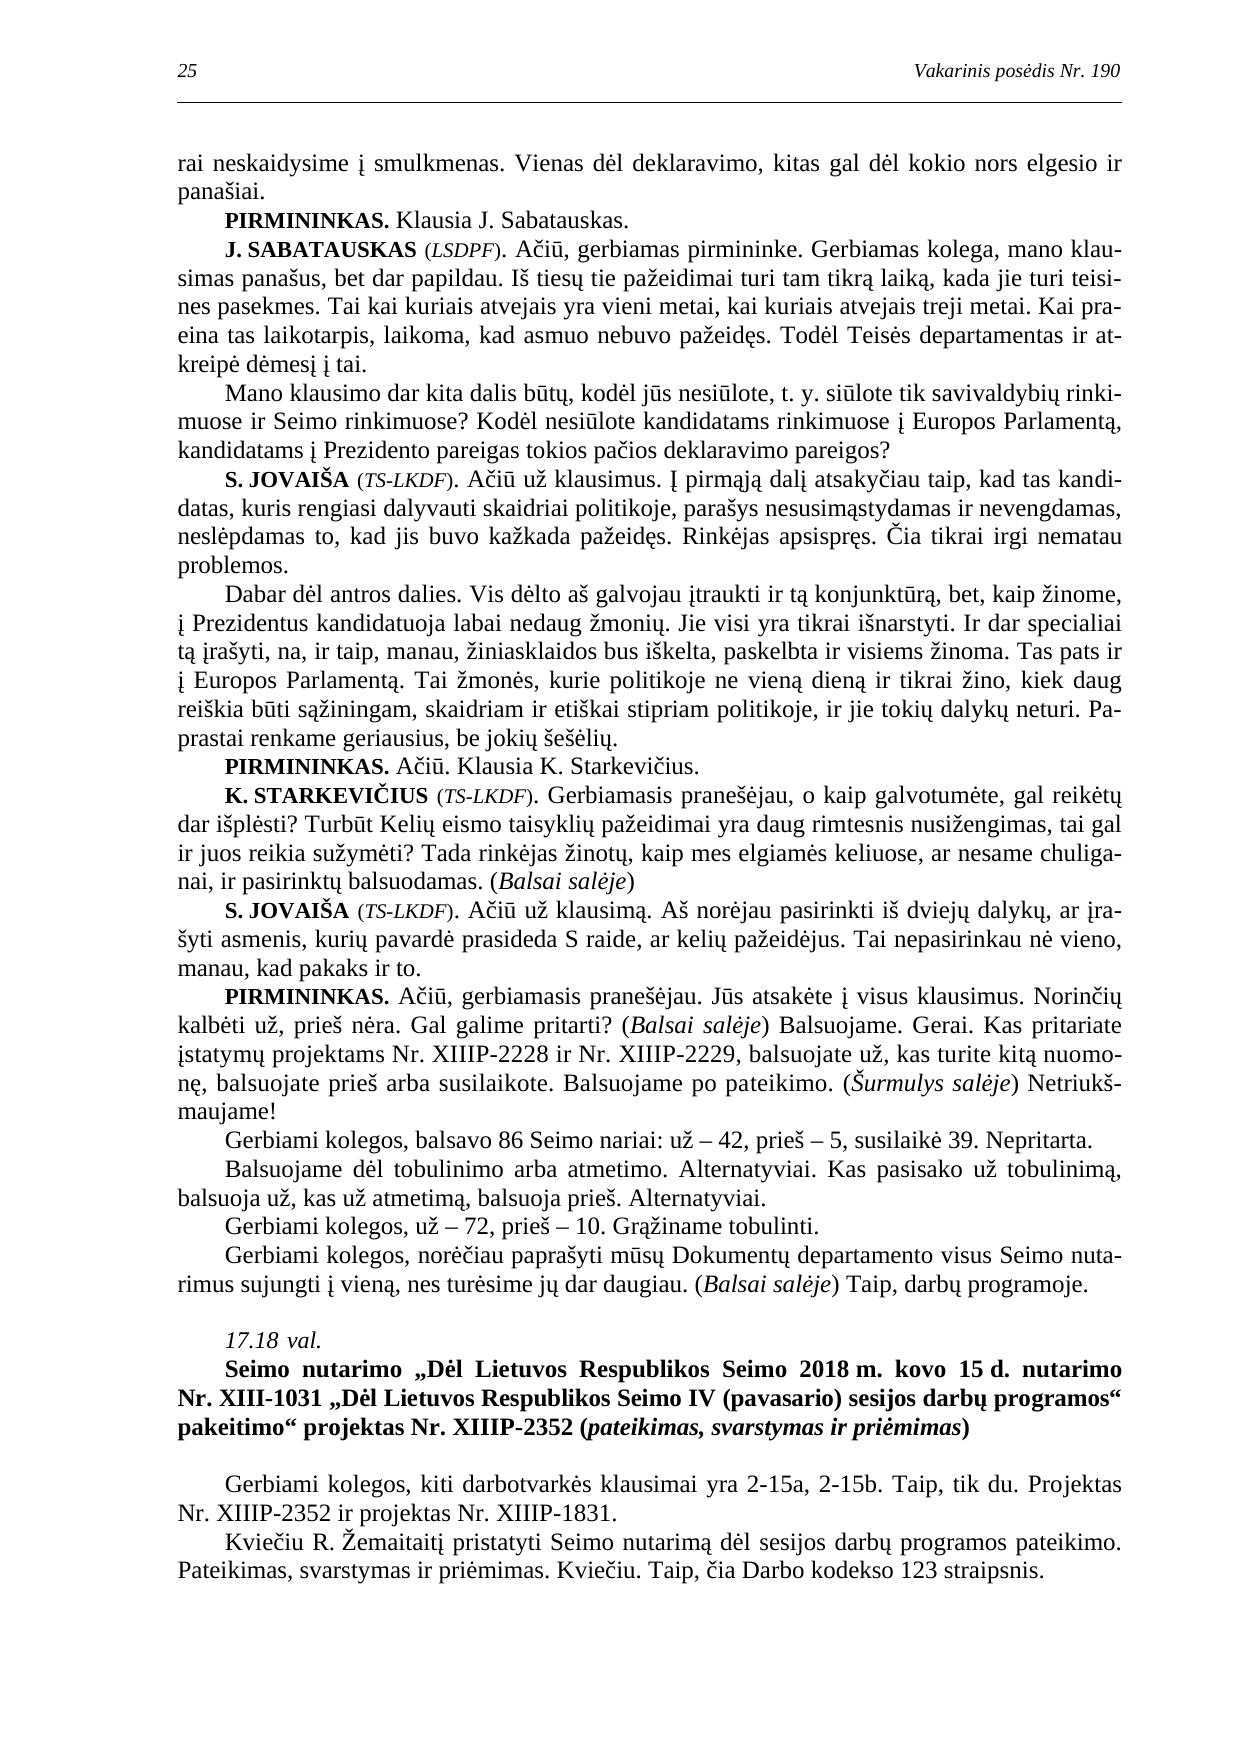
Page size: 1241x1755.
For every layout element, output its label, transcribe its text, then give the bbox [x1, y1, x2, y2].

text rai ne­skai­dy­si­me į smul­kme­nas. Vie­nas dėl de­kla­ra­vi­mo, ki­tas gal dėl ko­kio nors el­ge­sio ir pa­na­šiai. [177, 148, 1122, 205]
text Kvie­čiu R. Že­mai­tai­tį pri­sta­ty­ti Sei­mo nu­ta­ri­mą dėl se­si­jos dar­bų pro­gra­mos pa­tei­ki­mo. Pa­tei­ki­mas, svars­ty­mas ir pri­ėmi­mas. Kvie­čiu. Taip, čia Dar­bo ko­dek­so 123 straips­nis. [177, 1527, 1122, 1584]
text 17.18 val. [224, 1326, 1122, 1354]
text PIRMININKAS. Ačiū, ger­bia­ma­sis pra­ne­šė­jau. Jūs at­sa­kė­te į vi­sus klau­si­mus. No­rin­čių kal­bė­ti už, prieš nė­ra. Gal ga­li­me pri­tar­ti? (Bal­sai sa­lė­je) Bal­suo­ja­me. Ge­rai. Kas pri­ta­ria­te įsta­ty­mų pro­jek­tams Nr. XIIIP-2228 ir Nr. XIIIP-2229, bal­suo­ja­te už, kas tu­ri­te ki­tą nuo­mo­nę, bal­suo­ja­te prieš ar­ba su­si­lai­ko­te. Bal­suo­ja­me po pa­tei­ki­mo. (Šur­mu­lys sa­lė­je) Ne­triukš­mau­ja­me! [177, 981, 1122, 1125]
text S. JOVAIŠA (TS-LKDF). Ačiū už klau­si­mą. Aš no­rė­jau pa­si­rink­ti iš dvie­jų da­ly­kų, ar įra­šy­ti as­me­nis, ku­rių pa­var­dė pra­si­de­da S rai­de, ar ke­lių pa­žei­dė­jus. Tai ne­pa­si­rin­kau nė vie­no, ma­nau, kad pa­kaks ir to. [177, 895, 1122, 981]
text J. SABATAUSKAS (LSDPF). Ačiū, ger­bia­mas pir­mi­nin­ke. Ger­bia­mas ko­le­ga, ma­no klau­si­mas pa­na­šus, bet dar pa­pil­dau. Iš tie­sų tie pa­žei­di­mai tu­ri tam tik­rą lai­ką, ka­da jie tu­ri tei­si­nes pa­sek­mes. Tai kai ku­riais at­ve­jais yra vie­ni me­tai, kai ku­riais at­ve­jais tre­ji me­tai. Kai pra­ei­na tas lai­ko­tar­pis, lai­ko­ma, kad as­muo ne­bu­vo pa­žei­dęs. To­dėl Tei­sės de­par­ta­men­tas ir at­krei­pė dė­me­sį į tai. [177, 234, 1122, 378]
text Da­bar dėl ant­ros da­lies. Vis dėl­to aš gal­vo­jau įtrauk­ti ir tą kon­junk­tū­rą, bet, kaip ži­no­me, į Pre­zi­den­tus kan­di­da­tuo­ja la­bai ne­daug žmo­nių. Jie vi­si yra tik­rai iš­nars­ty­ti. Ir dar spe­cia­liai tą įra­šy­ti, na, ir taip, ma­nau, ži­niask­lai­dos bus iš­kel­ta, pa­skelb­ta ir vi­siems ži­no­ma. Tas pats ir į Eu­ro­pos Par­la­men­tą. Tai žmo­nės, ku­rie po­li­ti­ko­je ne vie­ną die­ną ir tik­rai ži­no, kiek daug reiš­kia bū­ti są­ži­nin­gam, skaid­riam ir etiš­kai stip­riam po­li­ti­ko­je, ir jie to­kių da­ly­kų ne­tu­ri. Pa­pras­tai ren­ka­me ge­riau­sius, be jo­kių še­šė­lių. [177, 579, 1122, 751]
text PIRMININKAS. Klau­sia J. Sa­ba­taus­kas. [177, 205, 1122, 234]
text PIRMININKAS. Ačiū. Klau­sia K. Star­ke­vi­čius. [177, 751, 1122, 780]
text Sei­mo nu­ta­ri­mo „Dėl Lie­tu­vos Res­pub­li­kos Sei­mo 2018 m. ko­vo 15 d. nu­ta­ri­mo Nr. XIII-1031 „Dėl Lie­tu­vos Res­pub­li­kos Sei­mo IV (pa­va­sa­rio) se­si­jos dar­bų pro­gra­mos“ pa­kei­ti­mo“ pro­jek­tas Nr. XIIIP-2352 (pa­tei­ki­mas, svars­ty­mas ir pri­ėmi­mas) [177, 1354, 1122, 1440]
text Ger­bia­mi ko­le­gos, už – 72, prieš – 10. Grą­ži­na­me to­bu­lin­ti. [177, 1211, 1122, 1240]
text Ma­no klau­si­mo dar ki­ta da­lis bū­tų, ko­dėl jūs ne­siū­lo­te, t. y. siū­lo­te tik sa­vi­val­dy­bių rin­ki­muo­se ir Sei­mo rin­ki­muo­se? Ko­dėl ne­siū­lo­te kan­di­da­tams rin­ki­muo­se į Eu­ro­pos Par­la­men­tą, kan­di­da­tams į Pre­zi­den­to pa­rei­gas to­kios pa­čios de­kla­ra­vi­mo pa­rei­gos? [177, 378, 1122, 464]
text Ger­bia­mi ko­le­gos, bal­sa­vo 86 Sei­mo na­riai: už – 42, prieš – 5, su­si­lai­kė 39. Ne­pri­tar­ta. [177, 1125, 1122, 1154]
text S. JOVAIŠA (TS-LKDF). Ačiū už klau­si­mus. Į pir­mą­ją da­lį at­sa­ky­čiau taip, kad tas kan­di­da­tas, ku­ris ren­gia­si da­ly­vau­ti skaid­riai po­li­ti­ko­je, pa­ra­šys ne­su­si­mąs­ty­da­mas ir ne­veng­da­mas, ne­slėp­da­mas to, kad jis bu­vo kaž­ka­da pa­žei­dęs. Rin­kė­jas ap­si­spręs. Čia tik­rai ir­gi ne­ma­tau pro­ble­mos. [177, 464, 1122, 579]
text K. STARKEVIČIUS (TS-LKDF). Ger­bia­ma­sis pra­ne­šė­jau, o kaip gal­vo­tu­mė­te, gal rei­kė­tų dar iš­plės­ti? Tur­būt Ke­lių eis­mo tai­syk­lių pa­žei­di­mai yra daug rim­tes­nis nu­si­žen­gi­mas, tai gal ir juos rei­kia su­žy­mė­ti? Ta­da rin­kė­jas ži­no­tų, kaip mes el­gia­mės ke­liuo­se, ar ne­sa­me chu­li­ga­nai, ir pa­si­rink­tų bal­suo­da­mas. (Bal­sai sa­lė­je) [177, 780, 1122, 895]
text Bal­suo­ja­me dėl to­bu­li­ni­mo ar­ba at­me­ti­mo. Al­ter­na­ty­viai. Kas pa­si­sa­ko už to­bu­li­ni­mą, bal­suo­ja už, kas už at­me­ti­mą, bal­suo­ja prieš. Al­ter­na­ty­viai. [177, 1154, 1122, 1211]
text Ger­bia­mi ko­le­gos, no­rė­čiau pa­pra­šy­ti mū­sų Do­ku­men­tų de­par­ta­men­to vi­sus Sei­mo nu­ta­ri­mus su­jung­ti į vie­ną, nes tu­rė­si­me jų dar dau­giau. (Bal­sai sa­lė­je) Taip, dar­bų pro­gra­mo­je. [177, 1240, 1122, 1298]
text Ger­bia­mi ko­le­gos, ki­ti dar­bo­tvarkės klau­si­mai yra 2-15a, 2-15b. Taip, tik du. Pro­jek­tas Nr. XIIIP-2352 ir pro­jek­tas Nr. XIIIP-1831. [177, 1469, 1122, 1527]
